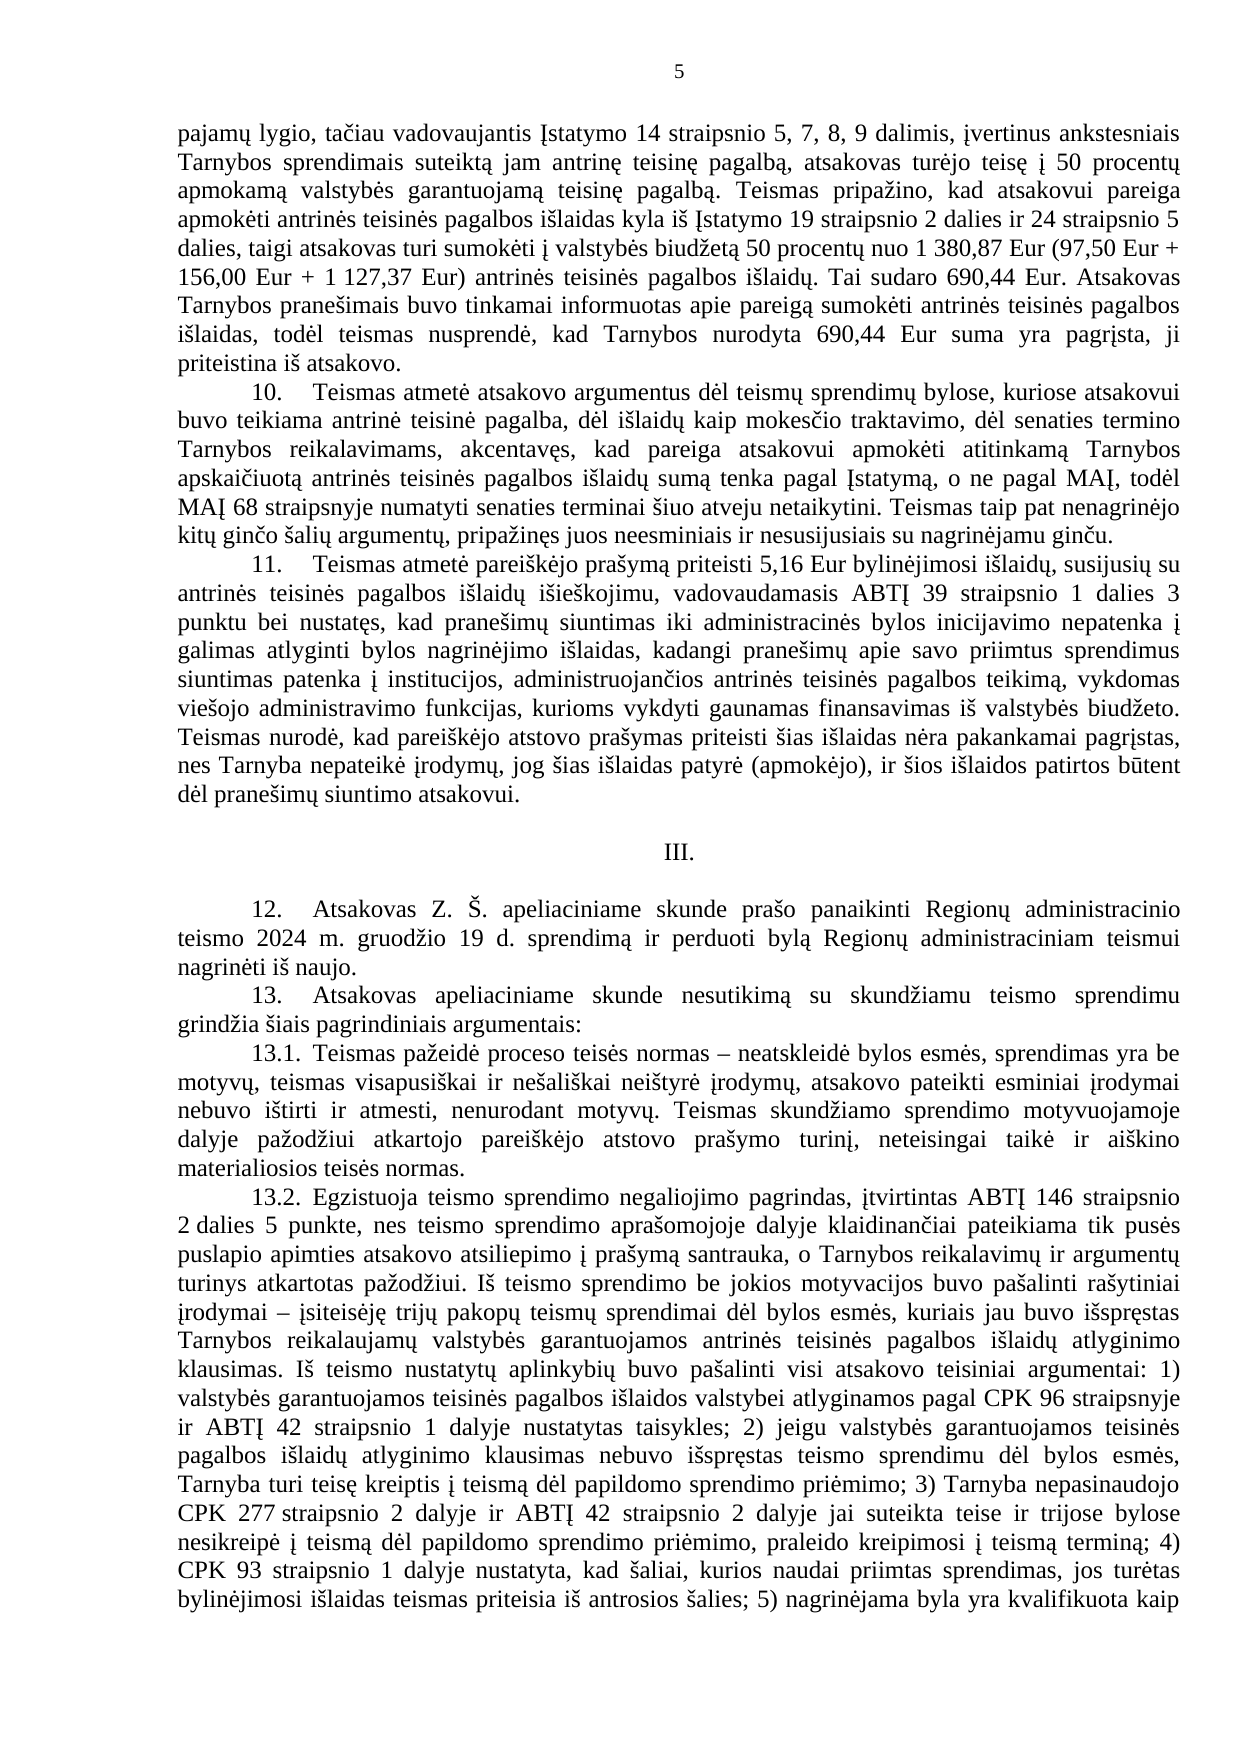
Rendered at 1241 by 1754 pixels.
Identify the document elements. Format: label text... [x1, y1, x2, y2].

text 12. Atsakovas Z. Š. apeliaciniame skunde prašo panaikinti Regionų administracinio teismo 2024 m. gruodžio 19 d. sprendimą ir perduoti bylą Regionų administraciniam teismui nagrinėti iš naujo. [177, 894, 1181, 981]
text 13. Atsakovas apeliaciniame skunde nesutikimą su skundžiamu teismo sprendimu grindžia šiais pagrindiniais argumentais: [177, 981, 1181, 1038]
text III. [177, 837, 1181, 866]
text 11. Teismas atmetė pareiškėjo prašymą priteisti 5,16 Eur bylinėjimosi išlaidų, susijusių su antrinės teisinės pagalbos išlaidų išieškojimu, vadovaudamasis ABTĮ 39 straipsnio 1 dalies 3 punktu bei nustatęs, kad pranešimų siuntimas iki administracinės bylos inicijavimo nepatenka į galimas atlyginti bylos nagrinėjimo išlaidas, kadangi pranešimų apie savo priimtus sprendimus siuntimas patenka į institucijos, administruojančios antrinės teisinės pagalbos teikimą, vykdomas viešojo administravimo funkcijas, kurioms vykdyti gaunamas finansavimas iš valstybės biudžeto. Teismas nurodė, kad pareiškėjo atstovo prašymas priteisti šias išlaidas nėra pakankamai pagrįstas, nes Tarnyba nepateikė įrodymų, jog šias išlaidas patyrė (apmokėjo), ir šios išlaidos patirtos būtent dėl pranešimų siuntimo atsakovui. [177, 549, 1181, 808]
text pajamų lygio, tačiau vadovaujantis Įstatymo 14 straipsnio 5, 7, 8, 9 dalimis, įvertinus ankstesniais Tarnybos sprendimais suteiktą jam antrinę teisinę pagalbą, atsakovas turėjo teisę į 50 procentų apmokamą valstybės garantuojamą teisinę pagalbą. Teismas pripažino, kad atsakovui pareiga apmokėti antrinės teisinės pagalbos išlaidas kyla iš Įstatymo 19 straipsnio 2 dalies ir 24 straipsnio 5 dalies, taigi atsakovas turi sumokėti į valstybės biudžetą 50 procentų nuo 1 380,87 Eur (97,50 Eur + 156,00 Eur + 1 127,37 Eur) antrinės teisinės pagalbos išlaidų. Tai sudaro 690,44 Eur. Atsakovas Tarnybos pranešimais buvo tinkamai informuotas apie pareigą sumokėti antrinės teisinės pagalbos išlaidas, todėl teismas nusprendė, kad Tarnybos nurodyta 690,44 Eur suma yra pagrįsta, ji priteistina iš atsakovo. [177, 118, 1181, 377]
text 13.1. Teismas pažeidė proceso teisės normas – neatskleidė bylos esmės, sprendimas yra be motyvų, teismas visapusiškai ir nešališkai neištyrė įrodymų, atsakovo pateikti esminiai įrodymai nebuvo ištirti ir atmesti, nenurodant motyvų. Teismas skundžiamo sprendimo motyvuojamoje dalyje pažodžiui atkartojo pareiškėjo atstovo prašymo turinį, neteisingai taikė ir aiškino materialiosios teisės normas. [177, 1038, 1181, 1182]
text 10. Teismas atmetė atsakovo argumentus dėl teismų sprendimų bylose, kuriose atsakovui buvo teikiama antrinė teisinė pagalba, dėl išlaidų kaip mokesčio traktavimo, dėl senaties termino Tarnybos reikalavimams, akcentavęs, kad pareiga atsakovui apmokėti atitinkamą Tarnybos apskaičiuotą antrinės teisinės pagalbos išlaidų sumą tenka pagal Įstatymą, o ne pagal MAĮ, todėl MAĮ 68 straipsnyje numatyti senaties terminai šiuo atveju netaikytini. Teismas taip pat nenagrinėjo kitų ginčo šalių argumentų, pripažinęs juos neesminiais ir nesusijusiais su nagrinėjamu ginču. [177, 377, 1181, 549]
text 13.2. Egzistuoja teismo sprendimo negaliojimo pagrindas, įtvirtintas ABTĮ 146 straipsnio 2 dalies 5 punkte, nes teismo sprendimo aprašomojoje dalyje klaidinančiai pateikiama tik pusės puslapio apimties atsakovo atsiliepimo į prašymą santrauka, o Tarnybos reikalavimų ir argumentų turinys atkartotas pažodžiui. Iš teismo sprendimo be jokios motyvacijos buvo pašalinti rašytiniai įrodymai – įsiteisėję trijų pakopų teismų sprendimai dėl bylos esmės, kuriais jau buvo išspręstas Tarnybos reikalaujamų valstybės garantuojamos antrinės teisinės pagalbos išlaidų atlyginimo klausimas. Iš teismo nustatytų aplinkybių buvo pašalinti visi atsakovo teisiniai argumentai: 1) valstybės garantuojamos teisinės pagalbos išlaidos valstybei atlyginamos pagal CPK 96 straipsnyje ir ABTĮ 42 straipsnio 1 dalyje nustatytas taisykles; 2) jeigu valstybės garantuojamos teisinės pagalbos išlaidų atlyginimo klausimas nebuvo išspręstas teismo sprendimu dėl bylos esmės, Tarnyba turi teisę kreiptis į teismą dėl papildomo sprendimo priėmimo; 3) Tarnyba nepasinaudojo CPK 277 straipsnio 2 dalyje ir ABTĮ 42 straipsnio 2 dalyje jai suteikta teise ir trijose bylose nesikreipė į teismą dėl papildomo sprendimo priėmimo, praleido kreipimosi į teismą terminą; 4) CPK 93 straipsnio 1 dalyje nustatyta, kad šaliai, kurios naudai priimtas sprendimas, jos turėtas bylinėjimosi išlaidas teismas priteisia iš antrosios šalies; 5) nagrinėjama byla yra kvalifikuota kaip [177, 1182, 1181, 1613]
